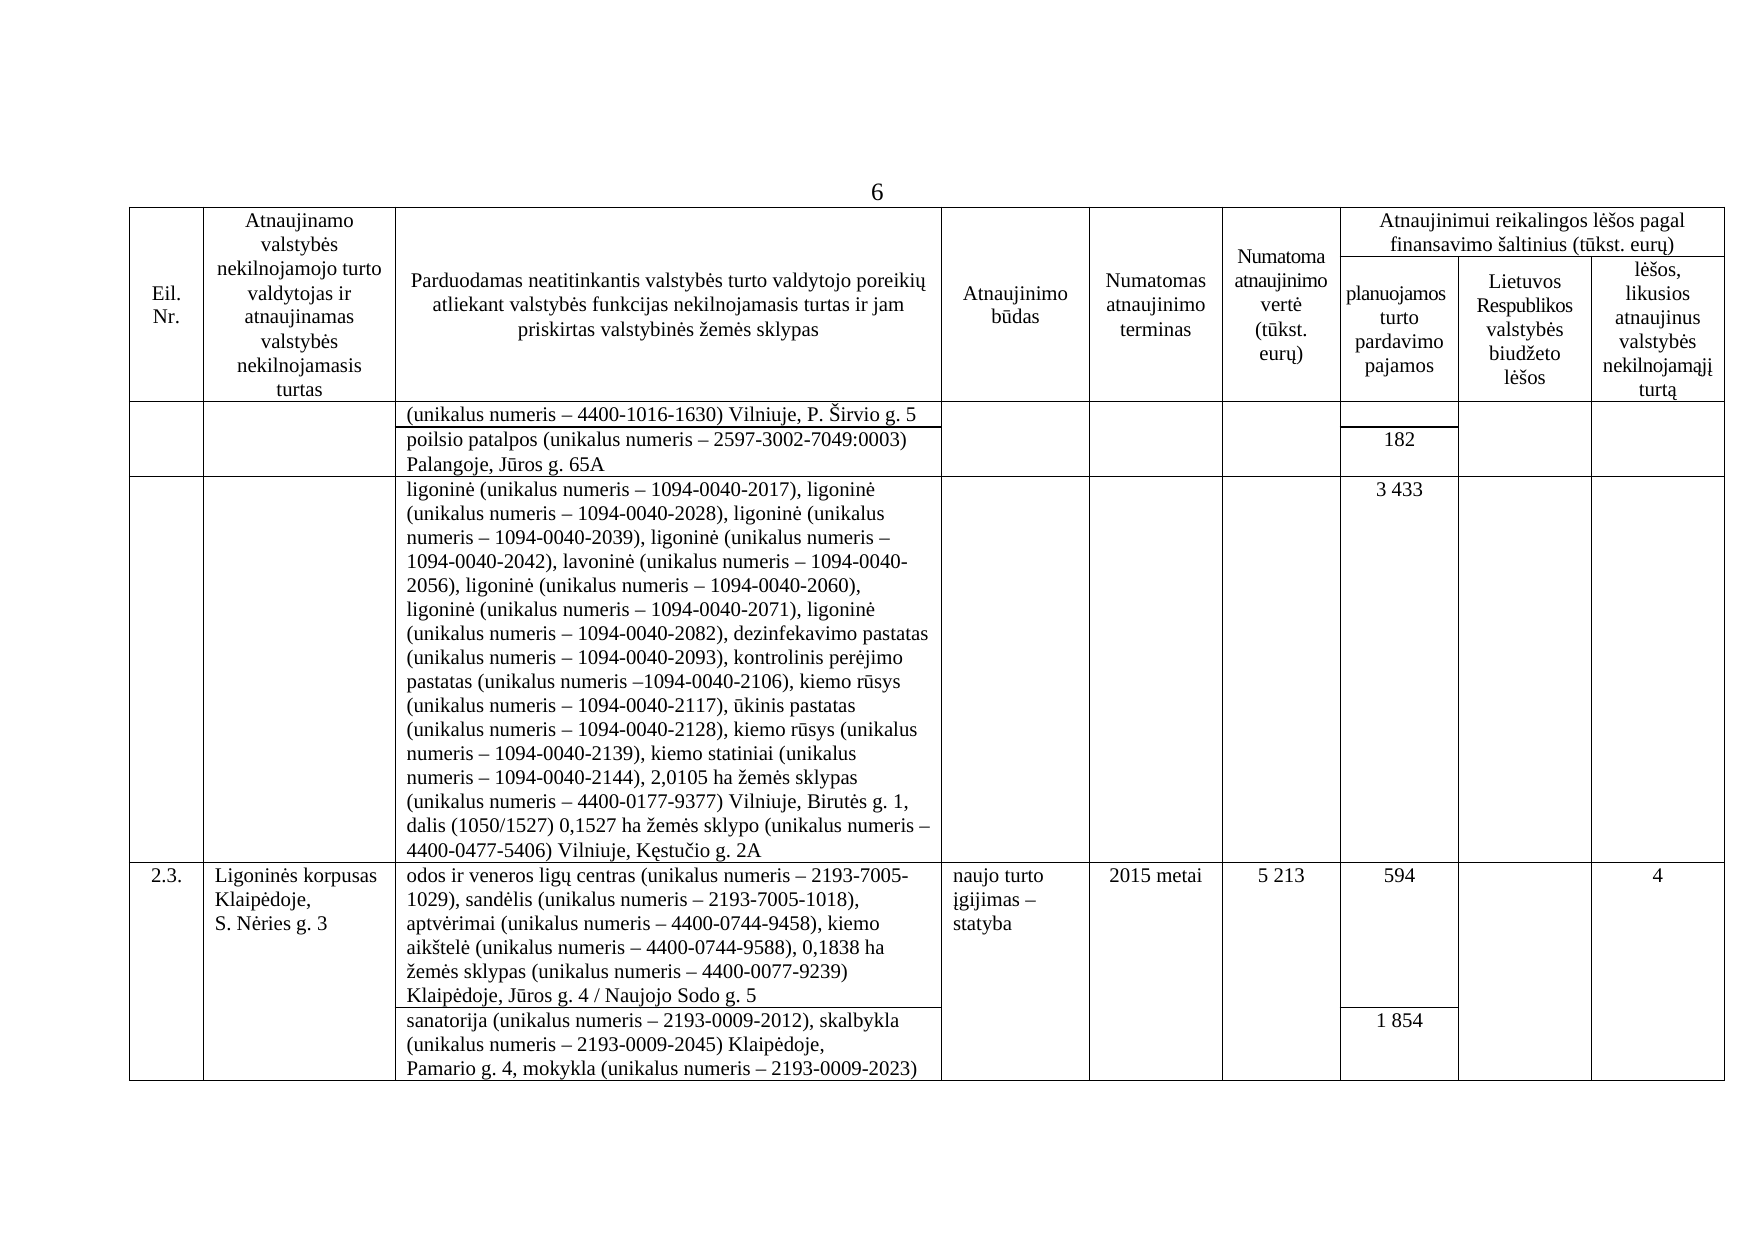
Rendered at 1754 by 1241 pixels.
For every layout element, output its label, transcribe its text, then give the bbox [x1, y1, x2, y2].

table_cell 2015 metai [1090, 863, 1222, 1080]
table_header Atnaujinimo būdas [942, 208, 1089, 401]
table_cell [1090, 402, 1222, 476]
table_cell 3 433 [1341, 477, 1458, 862]
table_cell 2.3. [130, 863, 203, 1080]
table_cell 182 [1341, 428, 1458, 476]
table_cell planuojamos turto pardavimo pajamos [1341, 257, 1458, 401]
table_cell 4 [1592, 863, 1724, 1080]
table_header Numatomas atnaujinimo terminas [1090, 208, 1222, 401]
table_header Parduodamas neatitinkantis valstybės turto valdytojo poreikių atliekant valstybės funkcijas nekilnojamasis turtas ir jam priskirtas valstybinės žemės sklypas [396, 208, 941, 401]
table_cell [1592, 477, 1724, 862]
table_header Eil. Nr. [130, 208, 203, 401]
table_cell odos ir veneros ligų centras (unikalus numeris – 2193-7005-1029), sandėlis (unikalus numeris – 2193-7005-1018), aptvėrimai (unikalus numeris – 4400-0744-9458), kiemo aikštelė (unikalus numeris – 4400-0744-9588), 0,1838 ha žemės sklypas (unikalus numeris – 4400-0077-9239) Klaipėdoje, Jūros g. 4 / Naujojo Sodo g. 5 [396, 863, 941, 1007]
table_cell [1459, 402, 1591, 476]
table_header Atnaujinimui reikalingos lėšos pagal finansavimo šaltinius (tūkst. eurų) [1341, 208, 1724, 256]
table_cell Ligoninės korpusas Klaipėdoje, S. Nėries g. 3 [204, 863, 395, 1080]
table_cell [204, 402, 395, 476]
table_cell sanatorija (unikalus numeris – 2193-0009-2012), skalbykla (unikalus numeris – 2193-0009-2045) Klaipėdoje, Pamario g. 4, mokykla (unikalus numeris – 2193-0009-2023) [396, 1008, 941, 1080]
table_cell ligoninė (unikalus numeris – 1094-0040-2017), ligoninė (unikalus numeris – 1094-0040-2028), ligoninė (unikalus numeris – 1094-0040-2039), ligoninė (unikalus numeris – 1094-0040-2042), lavoninė (unikalus numeris – 1094-0040-2056), ligoninė (unikalus numeris – 1094-0040-2060), ligoninė (unikalus numeris – 1094-0040-2071), ligoninė (unikalus numeris – 1094-0040-2082), dezinfekavimo pastatas (unikalus numeris – 1094-0040-2093), kontrolinis perėjimo pastatas (unikalus numeris –1094-0040-2106), kiemo rūsys (unikalus numeris – 1094-0040-2117), ūkinis pastatas (unikalus numeris – 1094-0040-2128), kiemo rūsys (unikalus numeris – 1094-0040-2139), kiemo statiniai (unikalus numeris – 1094-0040-2144), 2,0105 ha žemės sklypas (unikalus numeris – 4400-0177-9377) Vilniuje, Birutės g. 1, dalis (1050/1527) 0,1527 ha žemės sklypo (unikalus numeris – 4400-0477-5406) Vilniuje, Kęstučio g. 2A [396, 477, 941, 862]
table_cell naujo turto įgijimas – statyba [942, 863, 1089, 1080]
table_cell [130, 477, 203, 862]
table_header Numatoma atnaujinimo vertė (tūkst. eurų) [1223, 208, 1340, 401]
table_cell lėšos, likusios atnaujinus valstybės nekilnojamąjį turtą [1592, 257, 1724, 401]
table_cell [1223, 477, 1340, 862]
table_cell [1223, 402, 1340, 476]
table_cell [204, 477, 395, 862]
table_cell poilsio patalpos (unikalus numeris – 2597-3002-7049:0003) Palangoje, Jūros g. 65A [396, 428, 941, 476]
table_cell [1459, 477, 1591, 862]
table_cell [942, 402, 1089, 476]
table_cell 594 [1341, 863, 1458, 1007]
table_cell [1090, 477, 1222, 862]
table_cell 5 213 [1223, 863, 1340, 1080]
table_cell [942, 477, 1089, 862]
table_header Atnaujinamo valstybės nekilnojamojo turto valdytojas ir atnaujinamas valstybės nekilnojamasis turtas [204, 208, 395, 401]
table_cell [130, 402, 203, 476]
table_cell (unikalus numeris – 4400-1016-1630) Vilniuje, P. Širvio g. 5 [396, 402, 941, 426]
table_cell Lietuvos Respublikos valstybės biudžeto lėšos [1459, 257, 1591, 401]
table_cell [1341, 402, 1458, 426]
table_cell 1 854 [1341, 1008, 1458, 1080]
table_cell [1592, 402, 1724, 476]
table_cell [1459, 863, 1591, 1080]
